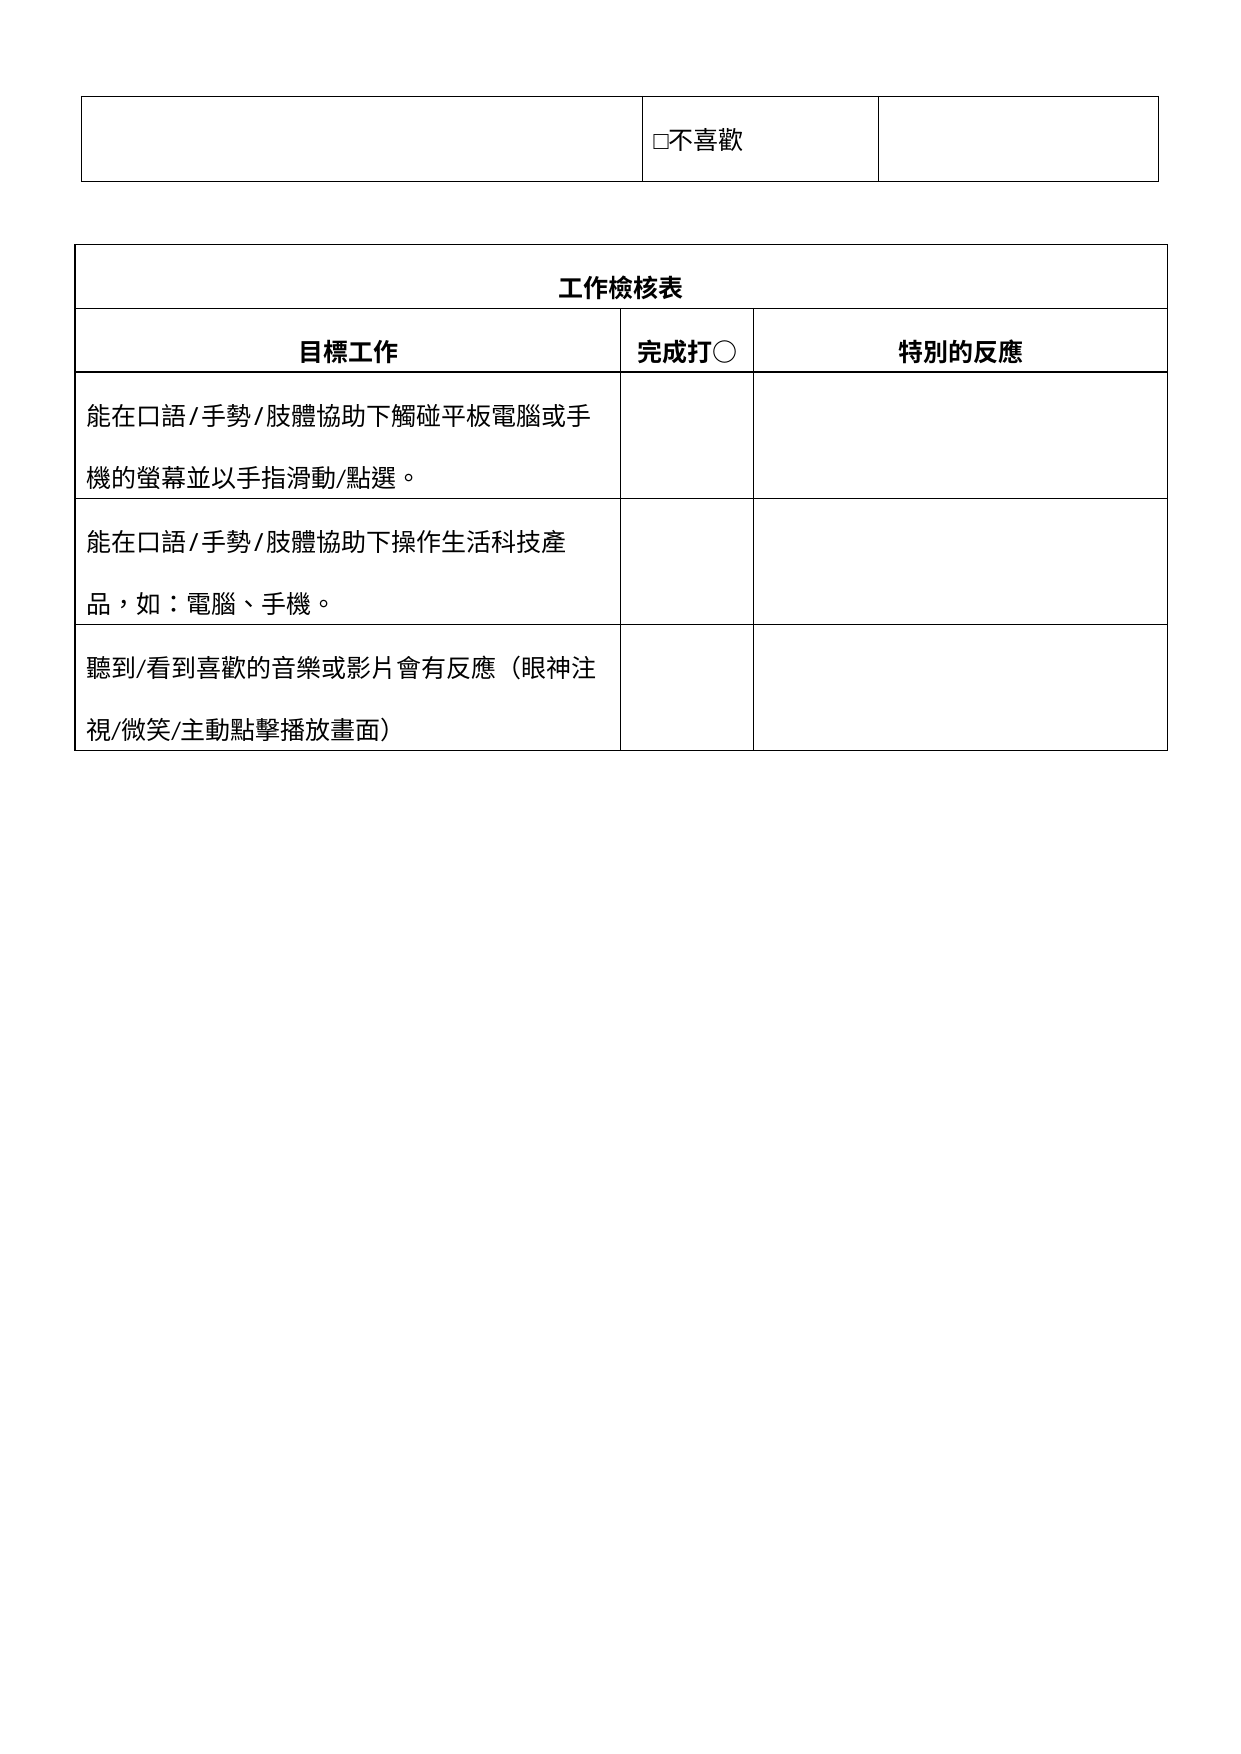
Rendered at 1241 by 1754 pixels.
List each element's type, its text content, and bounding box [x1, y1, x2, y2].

table_cell [879, 97, 1158, 181]
table_header 工作檢核表 [76, 245, 1167, 308]
table_cell [754, 499, 1167, 623]
table_cell [621, 373, 753, 497]
table_cell [621, 499, 753, 623]
table_cell 能在口語/手勢/肢體協助下觸碰平板電腦或手機的螢幕並以手指滑動/點選。 [76, 373, 620, 497]
table_cell [82, 97, 642, 181]
table_cell [621, 625, 753, 749]
table_cell [754, 373, 1167, 497]
table_cell 能在口語/手勢/肢體協助下操作生活科技產品，如：電腦、手機。 [76, 499, 620, 623]
table_cell 聽到/看到喜歡的音樂或影片會有反應（眼神注視/微笑/主動點擊播放畫面） [76, 625, 620, 749]
table_cell 完成打○ [621, 309, 753, 371]
table_cell □不喜歡 [643, 97, 878, 181]
table_cell 目標工作 [76, 309, 620, 371]
table_cell 特別的反應 [754, 309, 1167, 371]
table_cell [754, 625, 1167, 749]
